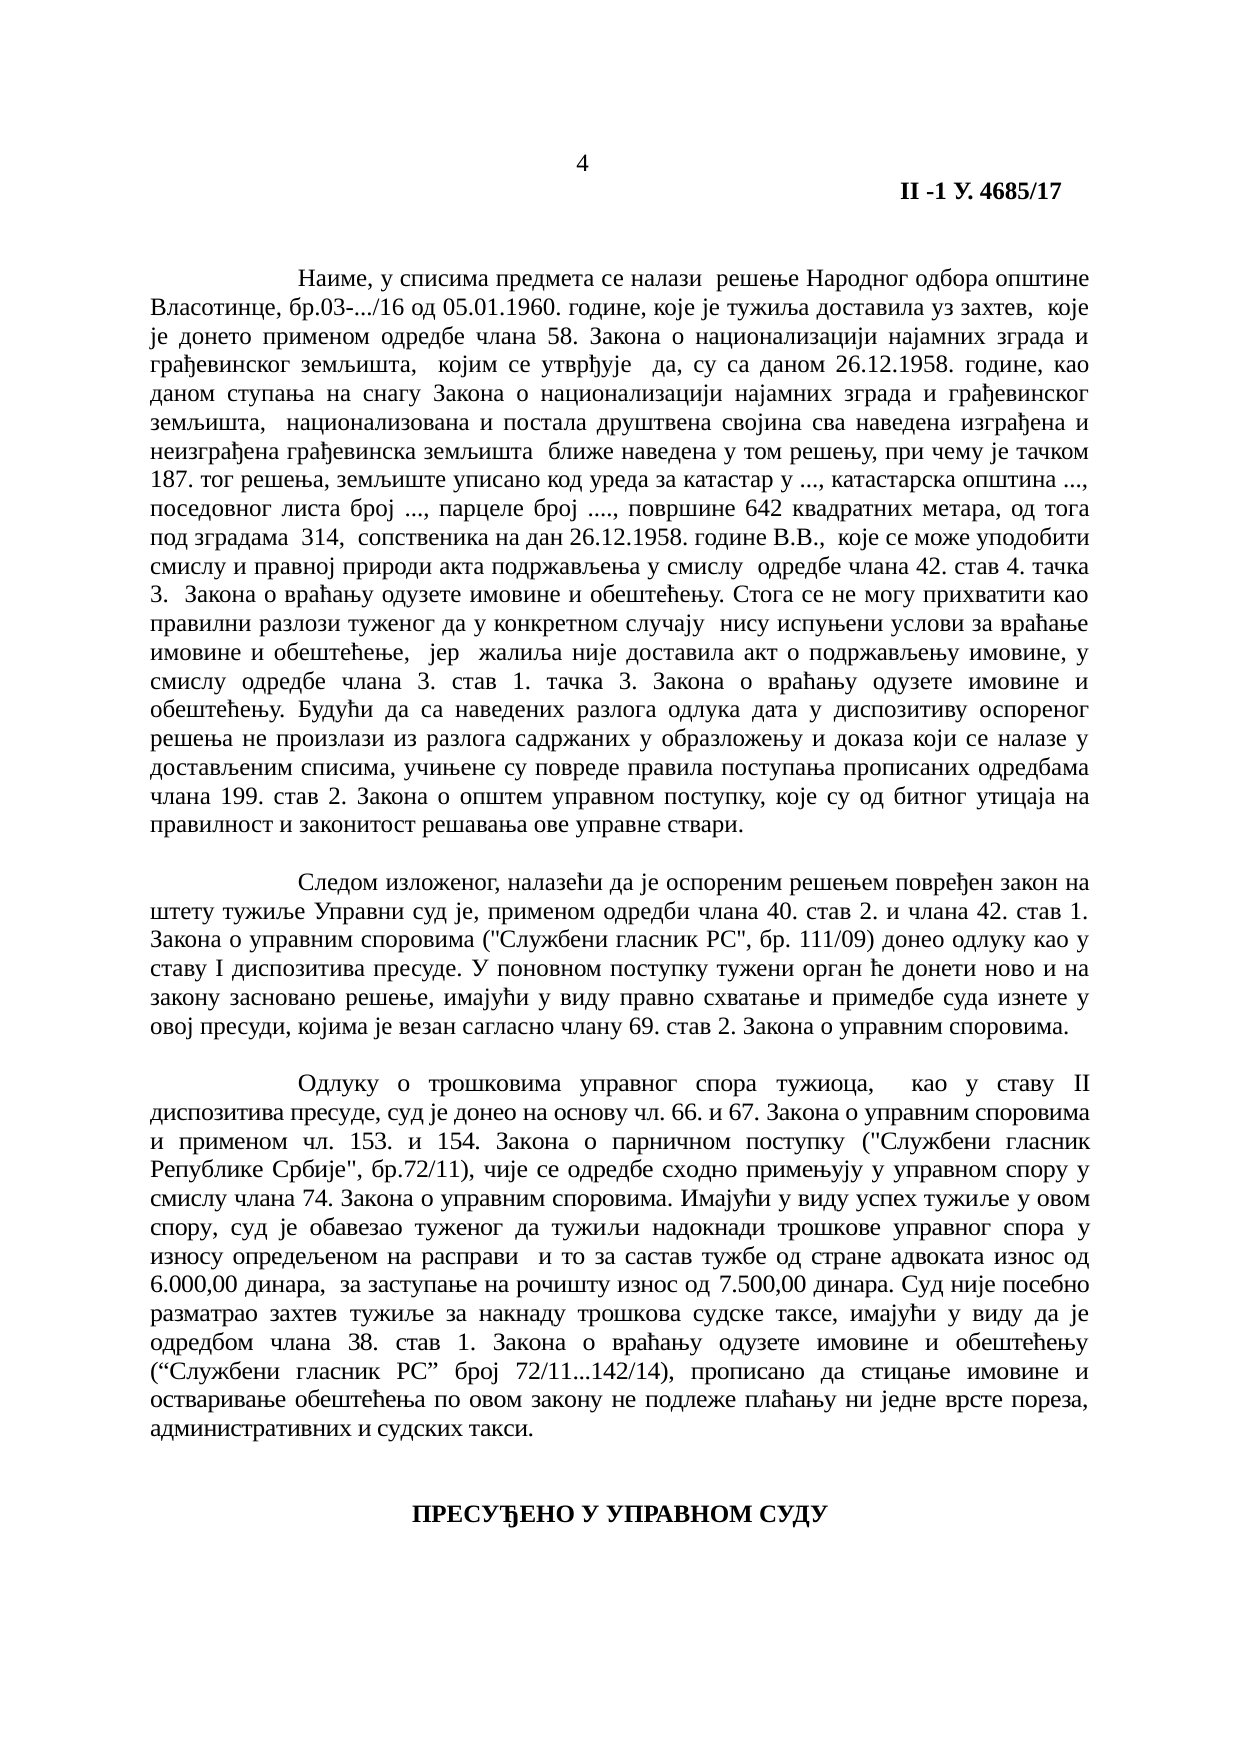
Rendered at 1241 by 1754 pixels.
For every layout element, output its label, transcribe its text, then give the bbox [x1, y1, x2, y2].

text Наиме, у списима предмета се налази решење Народног одбора општине Власотинце, бр.03-.../16 од 05.01.1960. године, које је тужиља доставила уз захтев, које је донето применом одредбе члана 58. Закона о национализацији најамних зграда и грађевинског земљишта, којим се утврђује да, су са даном 26.12.1958. године, као даном ступања на снагу Закона о национализацији најамних зграда и грађевинског земљишта, национализована и постала друштвена својина сва наведена изграђена и неизграђена грађевинска земљишта ближе наведена у том решењу, при чему је тачком 187. тог решења, земљиште уписано код уреда за катастар у ..., катастарска општина ..., поседовног листа број ..., парцеле број ...., површине 642 квадратних метара, од тога под зградама 314, сопственика на дан 26.12.1958. године В.В., које се може уподобити смислу и правној природи акта подржављења у смислу одредбе члана 42. став 4. тачка 3. Закона о враћању одузете имовине и обештећењу. Стога се не могу прихватити као правилни разлози туженог да у конкретном случају нису испуњени услови за враћање имовине и обештећење, јер жалиља није доставила акт о подржављењу имовине, у смислу одредбе члана 3. став 1. тачка 3. Закона о враћању одузете имовине и обештећењу. Будући да са наведених разлога одлука дата у диспозитиву оспореног решења не произлази из разлога садржаних у образложењу и доказа који се налазе у достављеним списима, учињене су повреде правила поступања прописаних одредбама члана 199. став 2. Закона о општем управном поступку, које су од битног утицаја на правилност и законитост решавања ове управне ствари. [150, 263, 1090, 838]
text Следом изложеног, налазећи да је оспореним решењем повређен закон на штету тужиље Управни суд је, применом одредби члана 40. став 2. и члана 42. став 1. Закона о управним споровима (''Службени гласник РС'', бр. 111/09) донео одлуку као у ставу I диспозитива пресуде. У поновном поступку тужени орган ће донети ново и на закону засновано решење, имајући у виду правно схватање и примедбе суда изнете у овој пресуди, којима је везан сагласно члану 69. став 2. Закона о управним споровима. [150, 867, 1090, 1039]
text ПРЕСУЂЕНО У УПРАВНОМ СУДУ [150, 1499, 1090, 1528]
text Одлуку о трошковима управног спора тужиоца, као у ставу II диспозитивa пресуде, суд је донео на основу чл. 66. и 67. Закона о управним споровима и применом чл. 153. и 154. Закона о парничном поступку ("Службени гласник Републике Србије", бр.72/11), чије се одредбе сходно примењују у управном спору у смислу члана 74. Закона о управним споровима. Имајући у виду успех тужиље у овом спору, суд је обавезао туженог да тужиљи надокнади трошкове управног спора у износу опредељеном на расправи и то за састав тужбе од стране адвоката износ од 6.000,00 динара, за заступање на рочишту износ од 7.500,00 динара. Суд није посебно разматрао захтев тужиље за накнаду трошкова судске таксе, имајући у виду да је одредбом члана 38. став 1. Закона о враћању одузете имовине и обештећењу (“Службени гласник РС” број 72/11...142/14), прописано да стицање имовине и остваривање обештећења по овом закону не подлеже плаћању ни једне врсте пореза, административних и судских такси. [150, 1068, 1090, 1442]
